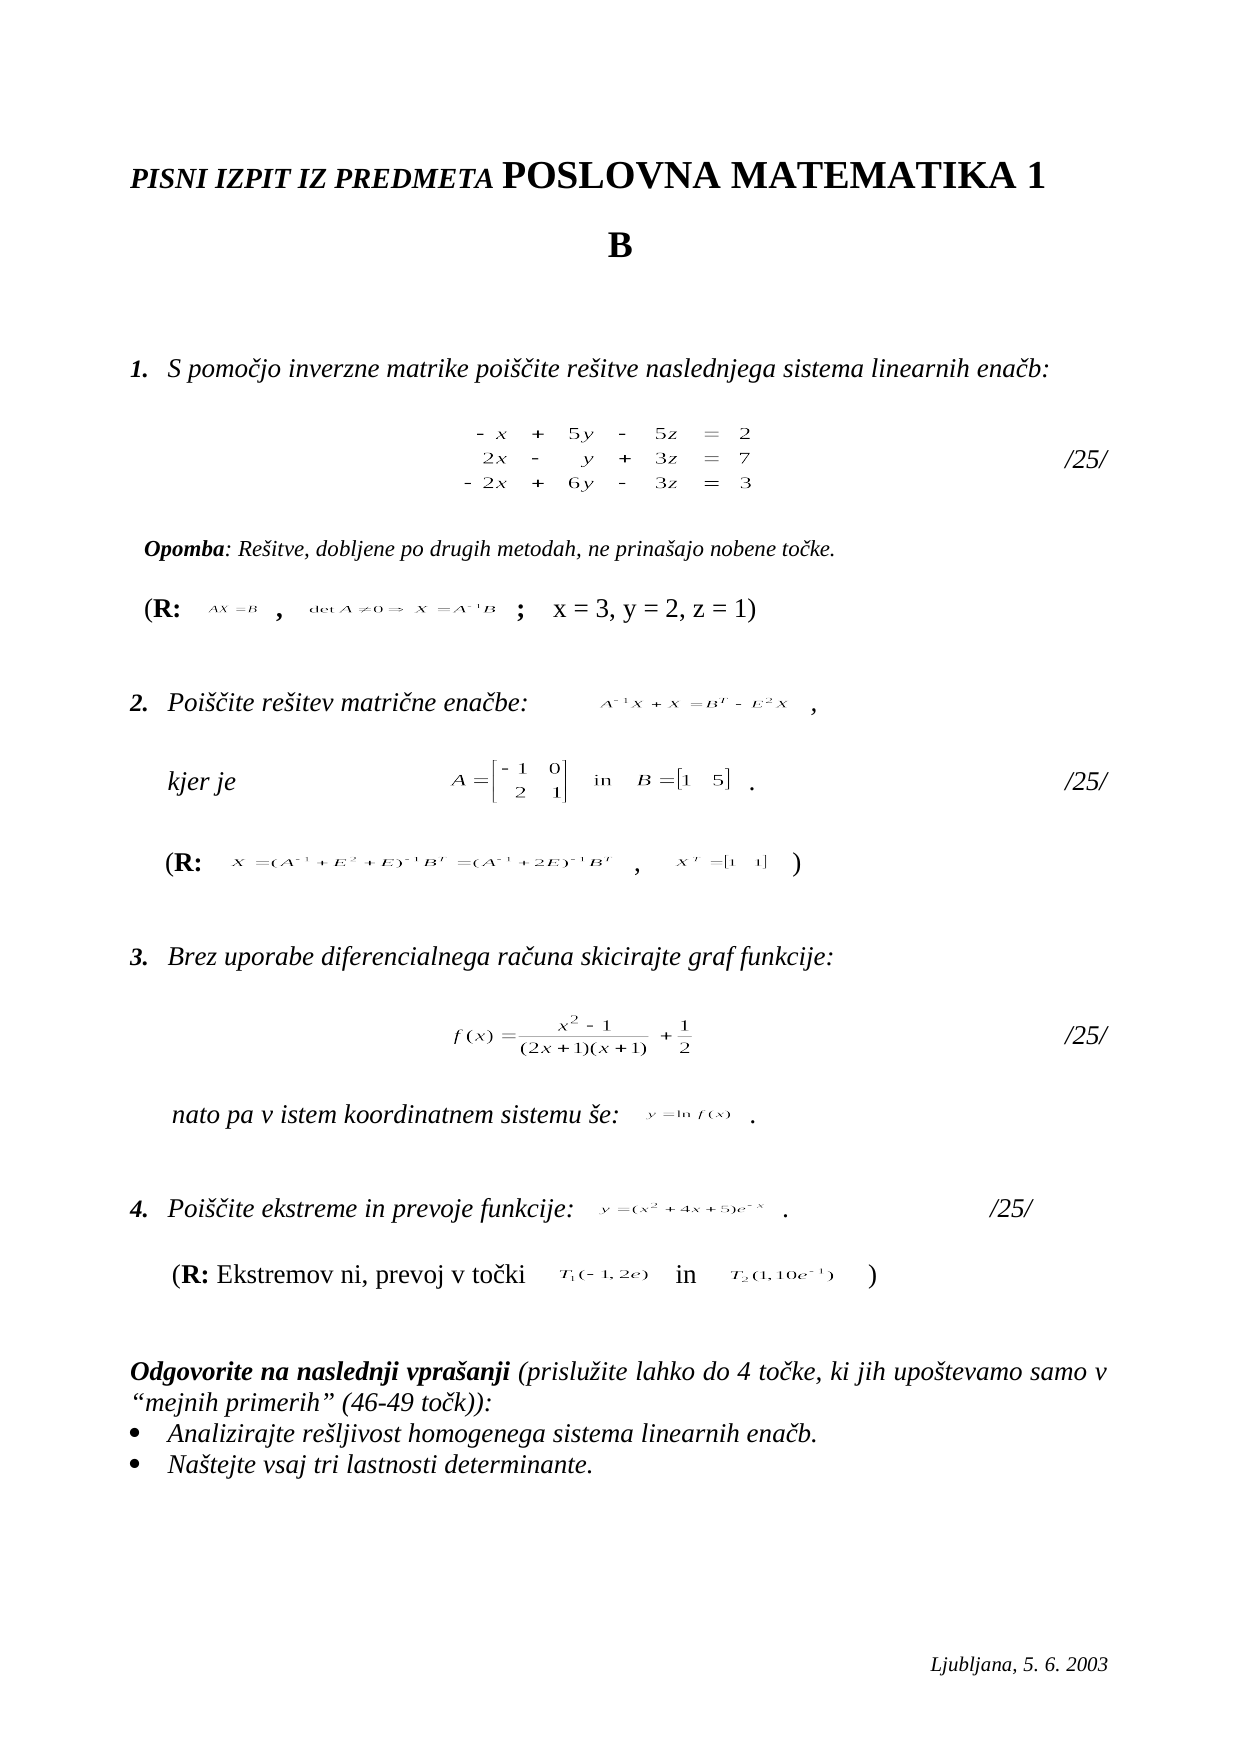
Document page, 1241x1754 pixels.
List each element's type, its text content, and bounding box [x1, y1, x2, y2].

list Poiščite rešitev matrične enačbe: , [130, 686, 1110, 717]
list Naštejte vsaj tri lastnosti determinante. [130, 1448, 1110, 1479]
text (R: , ; x = 3, y = 2, z = 1) [130, 592, 1110, 624]
list Analizirajte rešljivost homogenega sistema linearnih enačb. [130, 1417, 1110, 1448]
text Opomba: Rešitve, dobljene po drugih metodah, ne prinašajo nobene točke. [130, 535, 1110, 561]
list Brez uporabe diferencialnega računa skicirajte graf funkcije: [130, 940, 1110, 971]
text kjer je . /25/ [130, 748, 1110, 814]
text /25/ [100, 414, 1110, 504]
text B [130, 222, 1110, 265]
list Poiščite ekstreme in prevoje funkcije: . /25/ [130, 1192, 1110, 1225]
text /25/ [130, 1002, 1110, 1068]
text Odgovorite na naslednji vprašanji (prislužite lahko do 4 točke, ki jih upoštevamo samo v “mejnih primerih” (46-49 točk)): [130, 1355, 1110, 1417]
text (R: , ) [130, 845, 1110, 878]
text nato pa v istem koordinatnem sistemu še: . [130, 1099, 1110, 1130]
list S pomočjo inverzne matrike poiščite rešitve naslednjega sistema linearnih enačb: [130, 352, 1110, 383]
table_header B [1045, 119, 1104, 197]
text (R: Ekstremov ni, prevoj v točki in ) [130, 1256, 1110, 1293]
table_header PISNI IZPIT IZ PREDMETA POSLOVNA MATEMATIKA 1 [123, 119, 1045, 197]
